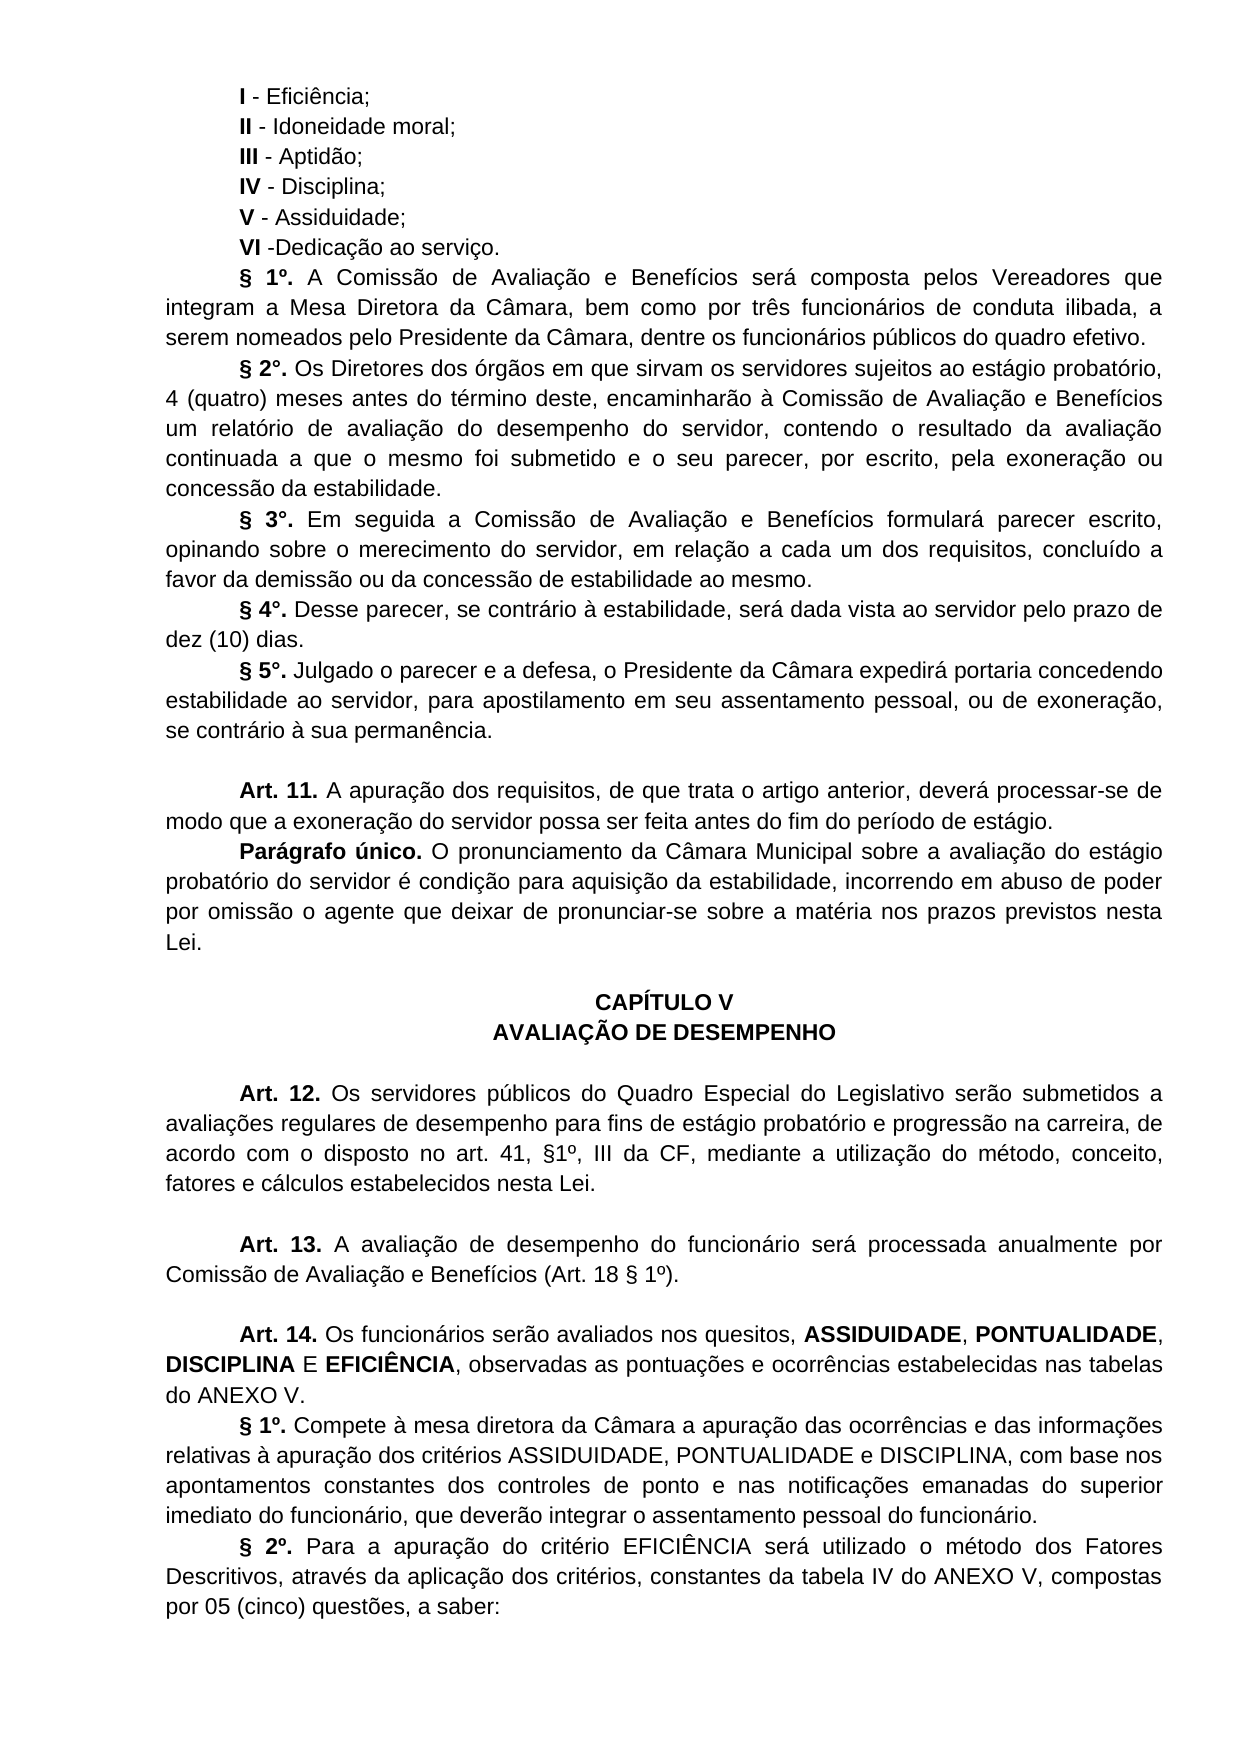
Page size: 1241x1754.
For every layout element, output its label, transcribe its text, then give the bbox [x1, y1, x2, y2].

text V - Assiduidade; [165, 203, 1163, 230]
text Art. 14. Os funcionários serão avaliados nos quesitos, ASSIDUIDADE, PONTUALIDADE, DISCIPLINA E EFICIÊNCIA, observadas as pontuações e ocorrências estabelecidas nas tabelas do ANEXO V. [165, 1321, 1163, 1408]
text § 1º. A Comissão de Avaliação e Benefícios será composta pelos Vereadores que integram a Mesa Diretora da Câmara, bem como por três funcionários de conduta ilibada, a serem nomeados pelo Presidente da Câmara, dentre os funcionários públicos do quadro efetivo. [165, 264, 1163, 351]
text Art. 12. Os servidores públicos do Quadro Especial do Legislativo serão submetidos a avaliações regulares de desempenho para fins de estágio probatório e progressão na carreira, de acordo com o disposto no art. 41, §1º, III da CF, mediante a utilização do método, conceito, fatores e cálculos estabelecidos nesta Lei. [165, 1079, 1163, 1197]
text III - Aptidão; [165, 143, 1163, 169]
text § 3°. Em seguida a Comissão de Avaliação e Benefícios formulará parecer escrito, opinando sobre o merecimento do servidor, em relação a cada um dos requisitos, concluído a favor da demissão ou da concessão de estabilidade ao mesmo. [165, 506, 1163, 592]
text § 5°. Julgado o parecer e a defesa, o Presidente da Câmara expedirá portaria concedendo estabilidade ao servidor, para apostilamento em seu assentamento pessoal, ou de exoneração, se contrário à sua permanência. [165, 657, 1163, 743]
text § 2º. Para a apuração do critério EFICIÊNCIA será utilizado o método dos Fatores Descritivos, através da aplicação dos critérios, constantes da tabela IV do ANEXO V, compostas por 05 (cinco) questões, a saber: [165, 1533, 1163, 1619]
text VI -Dedicação ao serviço. [165, 234, 1163, 260]
text Parágrafo único. O pronunciamento da Câmara Municipal sobre a avaliação do estágio probatório do servidor é condição para aquisição da estabilidade, incorrendo em abuso de poder por omissão o agente que deixar de pronunciar-se sobre a matéria nos prazos previstos nesta Lei. [165, 838, 1163, 955]
text § 2°. Os Diretores dos órgãos em que sirvam os servidores sujeitos ao estágio probatório, 4 (quatro) meses antes do término deste, encaminharão à Comissão de Avaliação e Benefícios um relatório de avaliação do desempenho do servidor, contendo o resultado da avaliação continuada a que o mesmo foi submetido e o seu parecer, por escrito, pela exoneração ou concessão da estabilidade. [165, 354, 1163, 502]
text IV - Disciplina; [165, 173, 1163, 200]
text § 4°. Desse parecer, se contrário à estabilidade, será dada vista ao servidor pelo prazo de dez (10) dias. [165, 596, 1163, 653]
text AVALIAÇÃO DE DESEMPENHO [165, 1019, 1163, 1046]
text II - Idoneidade moral; [165, 113, 1163, 139]
text CAPÍTULO V [165, 989, 1163, 1015]
text Art. 11. A apuração dos requisitos, de que trata o artigo anterior, deverá processar-se de modo que a exoneração do servidor possa ser feita antes do fim do período de estágio. [165, 777, 1163, 834]
text I - Eficiência; [165, 83, 1163, 109]
text Art. 13. A avaliação de desempenho do funcionário será processada anualmente por Comissão de Avaliação e Benefícios (Art. 18 § 1º). [165, 1231, 1163, 1287]
text § 1º. Compete à mesa diretora da Câmara a apuração das ocorrências e das informações relativas à apuração dos critérios ASSIDUIDADE, PONTUALIDADE e DISCIPLINA, com base nos apontamentos constantes dos controles de ponto e nas notificações emanadas do superior imediato do funcionário, que deverão integrar o assentamento pessoal do funcionário. [165, 1412, 1163, 1529]
